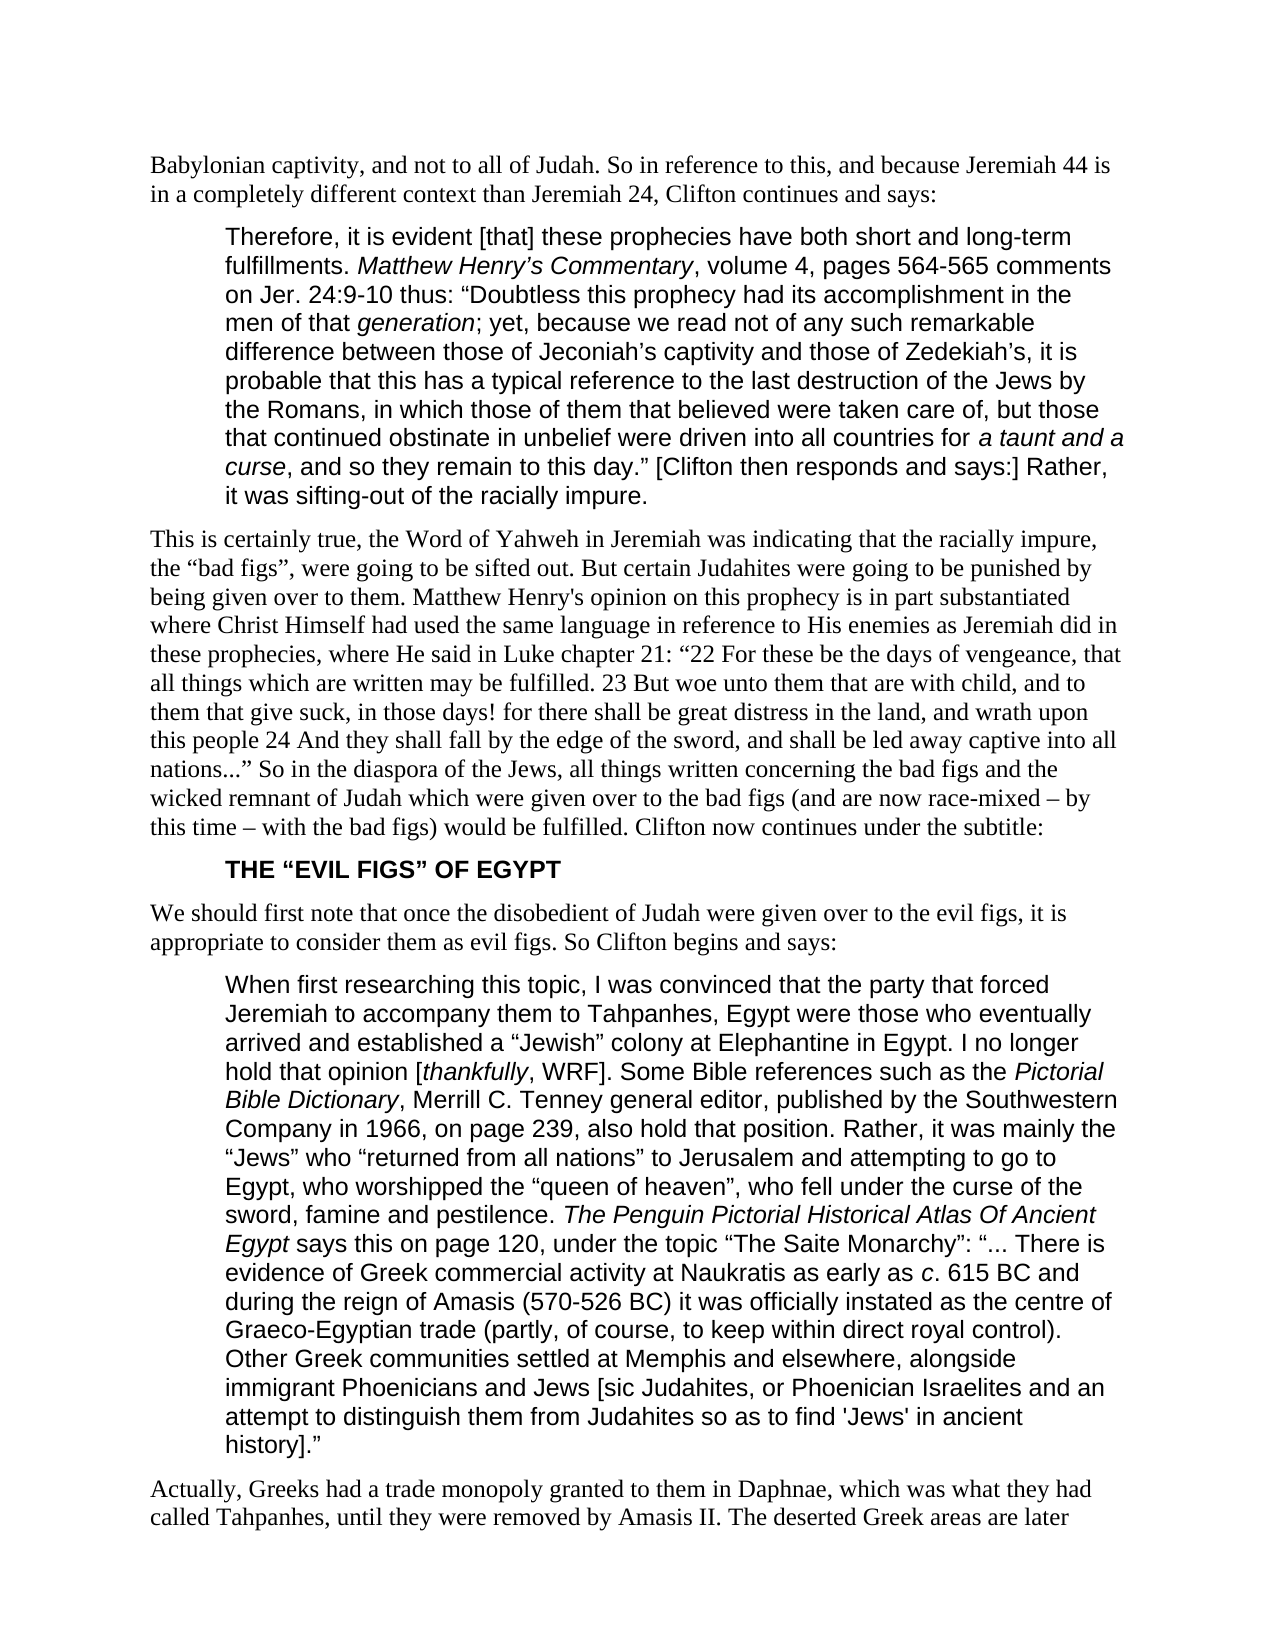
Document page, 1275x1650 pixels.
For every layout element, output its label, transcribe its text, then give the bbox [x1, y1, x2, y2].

text Actually, Greeks had a trade monopoly granted to them in Daphnae, which was what they had called Tahpanhes, until they were removed by Amasis II. The deserted Greek areas are later [150, 1474, 1125, 1531]
text When first researching this topic, I was convinced that the party that forced Jeremiah to accompany them to Tahpanhes, Egypt were those who eventually arrived and established a “Jewish” colony at Elephantine in Egypt. I no longer hold that opinion [thankfully, WRF]. Some Bible references such as the Pictorial Bible Dictionary, Merrill C. Tenney general editor, published by the Southwestern Company in 1966, on page 239, also hold that position. Rather, it was mainly the “Jews” who “returned from all nations” to Jerusalem and attempting to go to Egypt, who worshipped the “queen of heaven”, who fell under the curse of the sword, famine and pestilence. The Penguin Pictorial Historical Atlas Of Ancient Egypt says this on page 120, under the topic “The Saite Monarchy”: “... There is evidence of Greek commercial activity at Naukratis as early as c. 615 BC and during the reign of Amasis (570-526 BC) it was officially instated as the centre of Graeco-Egyptian trade (partly, of course, to keep within direct royal control). Other Greek communities settled at Memphis and elsewhere, alongside immigrant Phoenicians and Jews [sic Judahites, or Phoenician Israelites and an attempt to distinguish them from Judahites so as to find 'Jews' in ancient history].” [225, 970, 1125, 1459]
text Therefore, it is evident [that] these prophecies have both short and long-term fulfillments. Matthew Henry’s Commentary, volume 4, pages 564-565 comments on Jer. 24:9-10 thus: “Doubtless this prophecy had its accomplishment in the men of that generation; yet, because we read not of any such remarkable difference between those of Jeconiah’s captivity and those of Zedekiah’s, it is probable that this has a typical reference to the last destruction of the Jews by the Romans, in which those of them that believed were taken care of, but those that continued obstinate in unbelief were driven into all countries for a taunt and a curse, and so they remain to this day.” [Clifton then responds and says:] Rather, it was sifting-out of the racially impure. [225, 222, 1125, 509]
text We should first note that once the disobedient of Judah were given over to the evil figs, it is appropriate to consider them as evil figs. So Clifton begins and says: [150, 898, 1125, 956]
text THE “EVIL FIGS” OF EGYPT [225, 855, 1125, 884]
text This is certainly true, the Word of Yahweh in Jeremiah was indicating that the racially impure, the “bad figs”, were going to be sifted out. But certain Judahites were going to be punished by being given over to them. Matthew Henry's opinion on this prophecy is in part substantiated where Christ Himself had used the same language in reference to His enemies as Jeremiah did in these prophecies, where He said in Luke chapter 21: “22 For these be the days of vengeance, that all things which are written may be fulfilled. 23 But woe unto them that are with child, and to them that give suck, in those days! for there shall be great distress in the land, and wrath upon this people 24 And they shall fall by the edge of the sword, and shall be led away captive into all nations...” So in the diaspora of the Jews, all things written concerning the bad figs and the wicked remnant of Judah which were given over to the bad figs (and are now race-mixed – by this time – with the bad figs) would be fulfilled. Clifton now continues under the subtitle: [150, 524, 1125, 840]
text Babylonian captivity, and not to all of Judah. So in reference to this, and because Jeremiah 44 is in a completely different context than Jeremiah 24, Clifton continues and says: [150, 150, 1125, 207]
